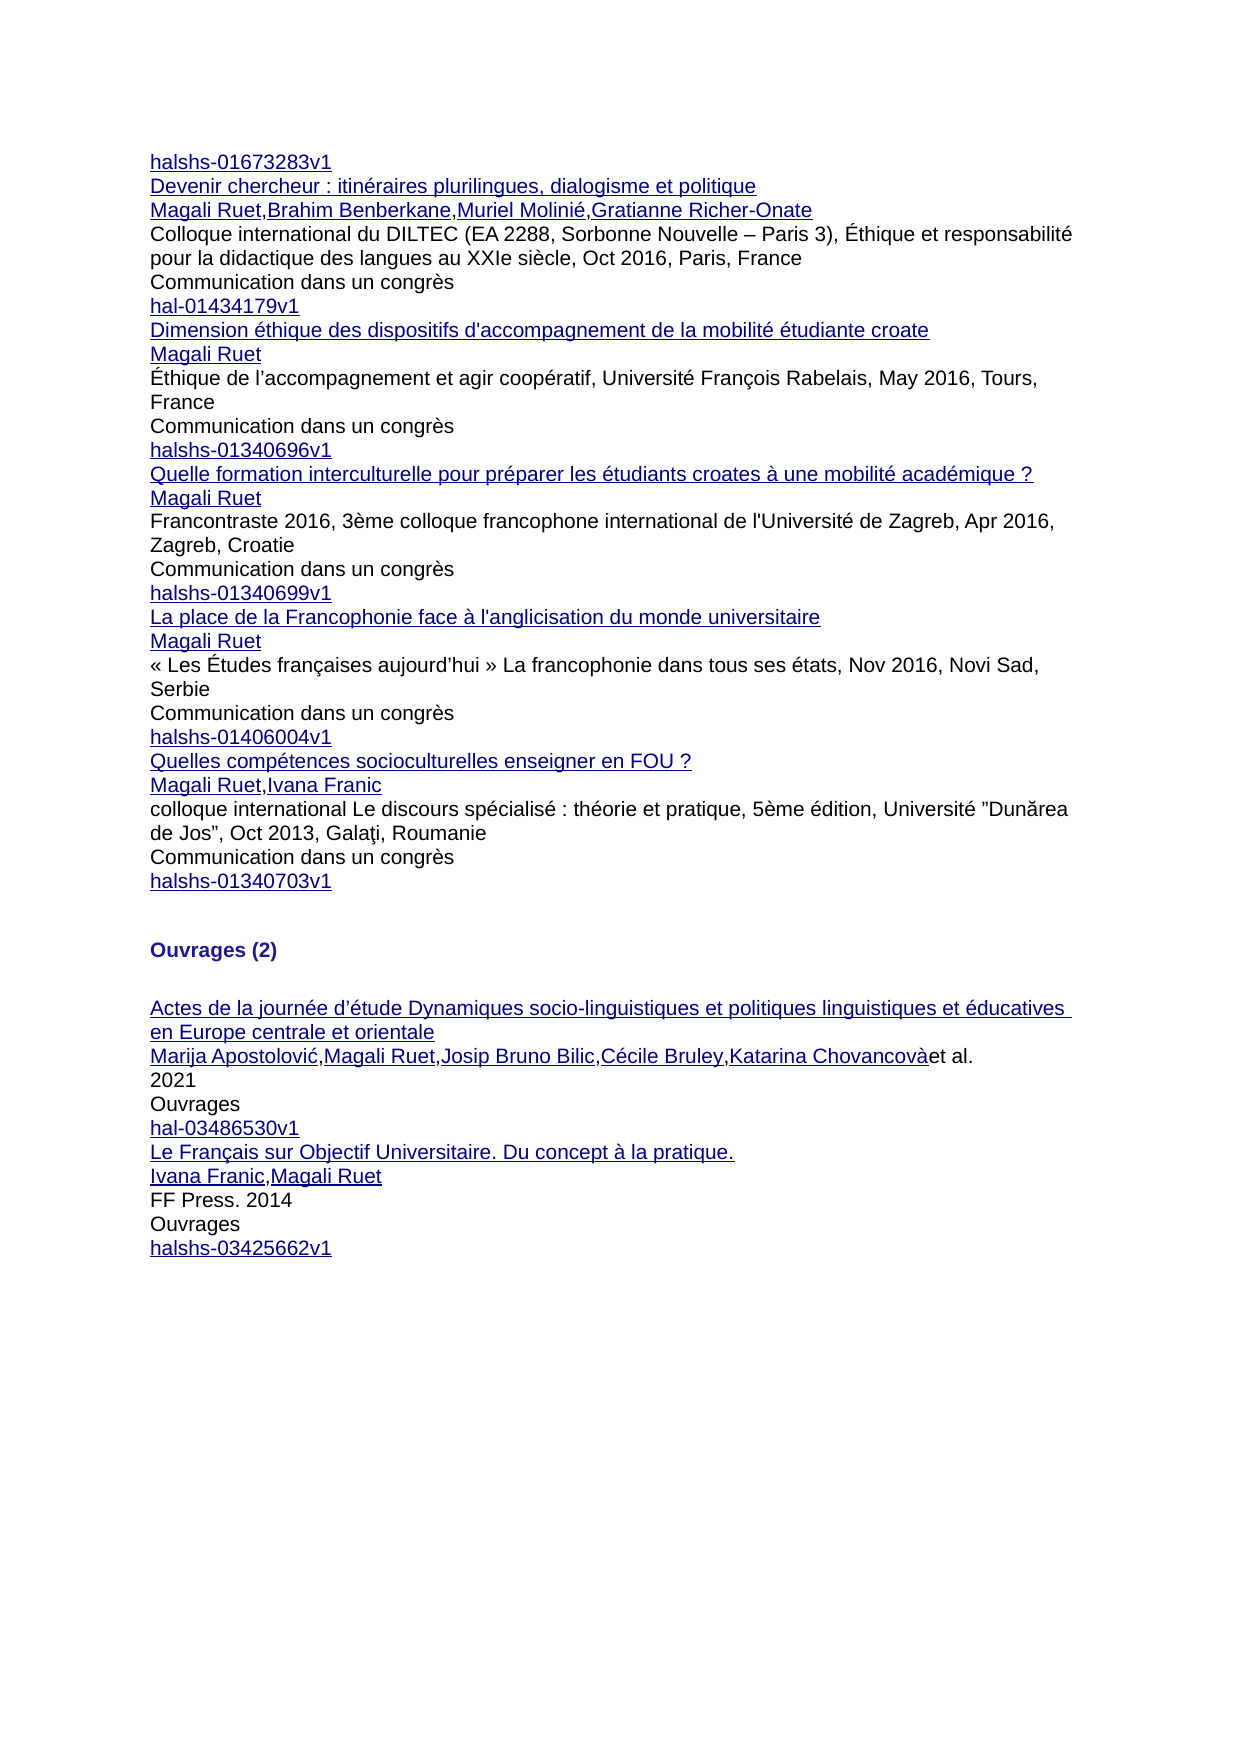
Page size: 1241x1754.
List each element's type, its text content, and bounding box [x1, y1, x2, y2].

table_cell halshs-01673283v1 [150, 150, 1090, 174]
table_cell Devenir chercheur : itinéraires plurilingues, dialogisme et politique Magali Ruet,Brahim Benberkane,Muriel Molinié,Gratianne Richer-Onate Colloque international du DILTEC (EA 2288, Sorbonne Nouvelle – Paris 3), Éthique et responsabilité pour la didactique des langues au XXIe siècle, Oct 2016, Paris, France Communication dans un congrès hal-01434179v1 [150, 174, 1090, 318]
table_cell Le Français sur Objectif Universitaire. Du concept à la pratique. Ivana Franic,Magali Ruet FF Press. 2014 Ouvrages halshs-03425662v1 [150, 1140, 1090, 1259]
table_cell Quelle formation interculturelle pour préparer les étudiants croates à une mobilité académique ? Magali Ruet Francontraste 2016, 3ème colloque francophone international de l'Université de Zagreb, Apr 2016, Zagreb, Croatie Communication dans un congrès halshs-01340699v1 [150, 461, 1090, 605]
subtitle Ouvrages (2) [150, 937, 1090, 961]
table_header Actes de la journée d’étude Dynamiques socio-linguistiques et politiques linguistiques et éducatives en Europe centrale et orientale Marija Apostolović,Magali Ruet,Josip Bruno Bilic,Cécile Bruley,Katarina Chovancovàet al. 2021 Ouvrages hal-03486530v1 [150, 996, 1090, 1139]
table_cell La place de la Francophonie face à l'anglicisation du monde universitaire Magali Ruet « Les Études françaises aujourd’hui » La francophonie dans tous ses états, Nov 2016, Novi Sad, Serbie Communication dans un congrès halshs-01406004v1 [150, 605, 1090, 749]
table_cell Quelles compétences socioculturelles enseigner en FOU ? Magali Ruet,Ivana Franic colloque international Le discours spécialisé : théorie et pratique, 5ème édition, Université ”Dunărea de Jos”, Oct 2013, Galaţi, Roumanie Communication dans un congrès halshs-01340703v1 [150, 749, 1090, 893]
table_cell Dimension éthique des dispositifs d'accompagnement de la mobilité étudiante croate Magali Ruet Éthique de l’accompagnement et agir coopératif, Université François Rabelais, May 2016, Tours, France Communication dans un congrès halshs-01340696v1 [150, 318, 1090, 461]
